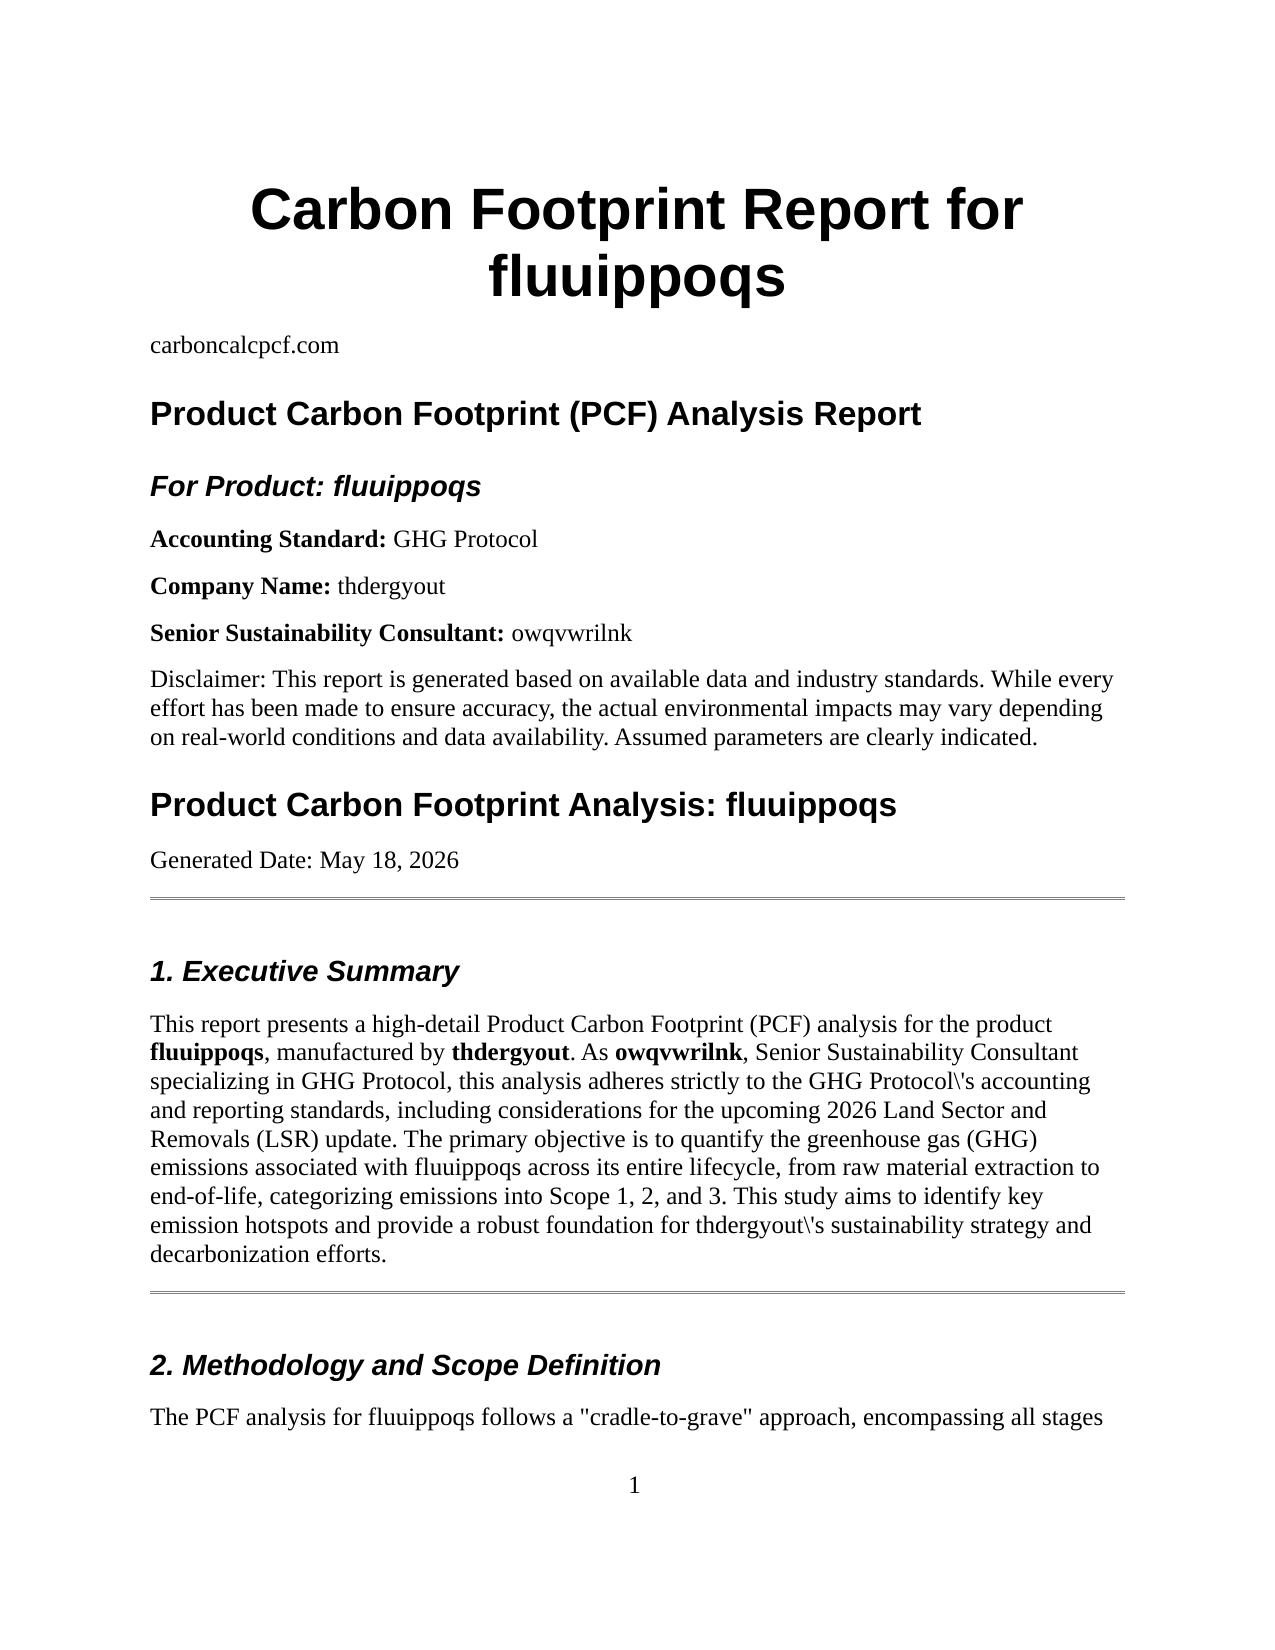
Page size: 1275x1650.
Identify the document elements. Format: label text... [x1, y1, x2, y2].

text Disclaimer: This report is generated based on available data and industry standards. While every effort has been made to ensure accuracy, the actual environmental impacts may vary depending on real-world conditions and data availability. Assumed parameters are clearly indicated. [150, 664, 1125, 751]
title Carbon Footprint Report for fluuippoqs [150, 175, 1125, 309]
subtitle 1. Executive Summary [150, 954, 1125, 987]
text Accounting Standard: GHG Protocol [150, 524, 1125, 553]
text carboncalcpcf.com [150, 331, 1125, 359]
text The PCF analysis for fluuippoqs follows a "cradle-to-grave" approach, encompassing all stages [150, 1402, 1125, 1431]
text Senior Sustainability Consultant: owqvwrilnk [150, 618, 1125, 647]
subtitle Product Carbon Footprint Analysis: fluuippoqs [150, 785, 1125, 823]
subtitle Product Carbon Footprint (PCF) Analysis Report [150, 393, 1125, 432]
text Company Name: thdergyout [150, 571, 1125, 600]
text Generated Date: May 18, 2026 [150, 845, 1125, 873]
text This report presents a high-detail Product Carbon Footprint (PCF) analysis for the product fluuippoqs, manufactured by thdergyout. As owqvwrilnk, Senior Sustainability Consultant specializing in GHG Protocol, this analysis adheres strictly to the GHG Protocol\'s accounting and reporting standards, including considerations for the upcoming 2026 Land Sector and Removals (LSR) update. The primary objective is to quantify the greenhouse gas (GHG) emissions associated with fluuippoqs across its entire lifecycle, from raw material extraction to end-of-life, categorizing emissions into Scope 1, 2, and 3. This study aims to identify key emission hotspots and provide a robust foundation for thdergyout\'s sustainability strategy and decarbonization efforts. [150, 1009, 1125, 1267]
subtitle 2. Methodology and Scope Definition [150, 1347, 1125, 1381]
subtitle For Product: fluuippoqs [150, 469, 1125, 503]
